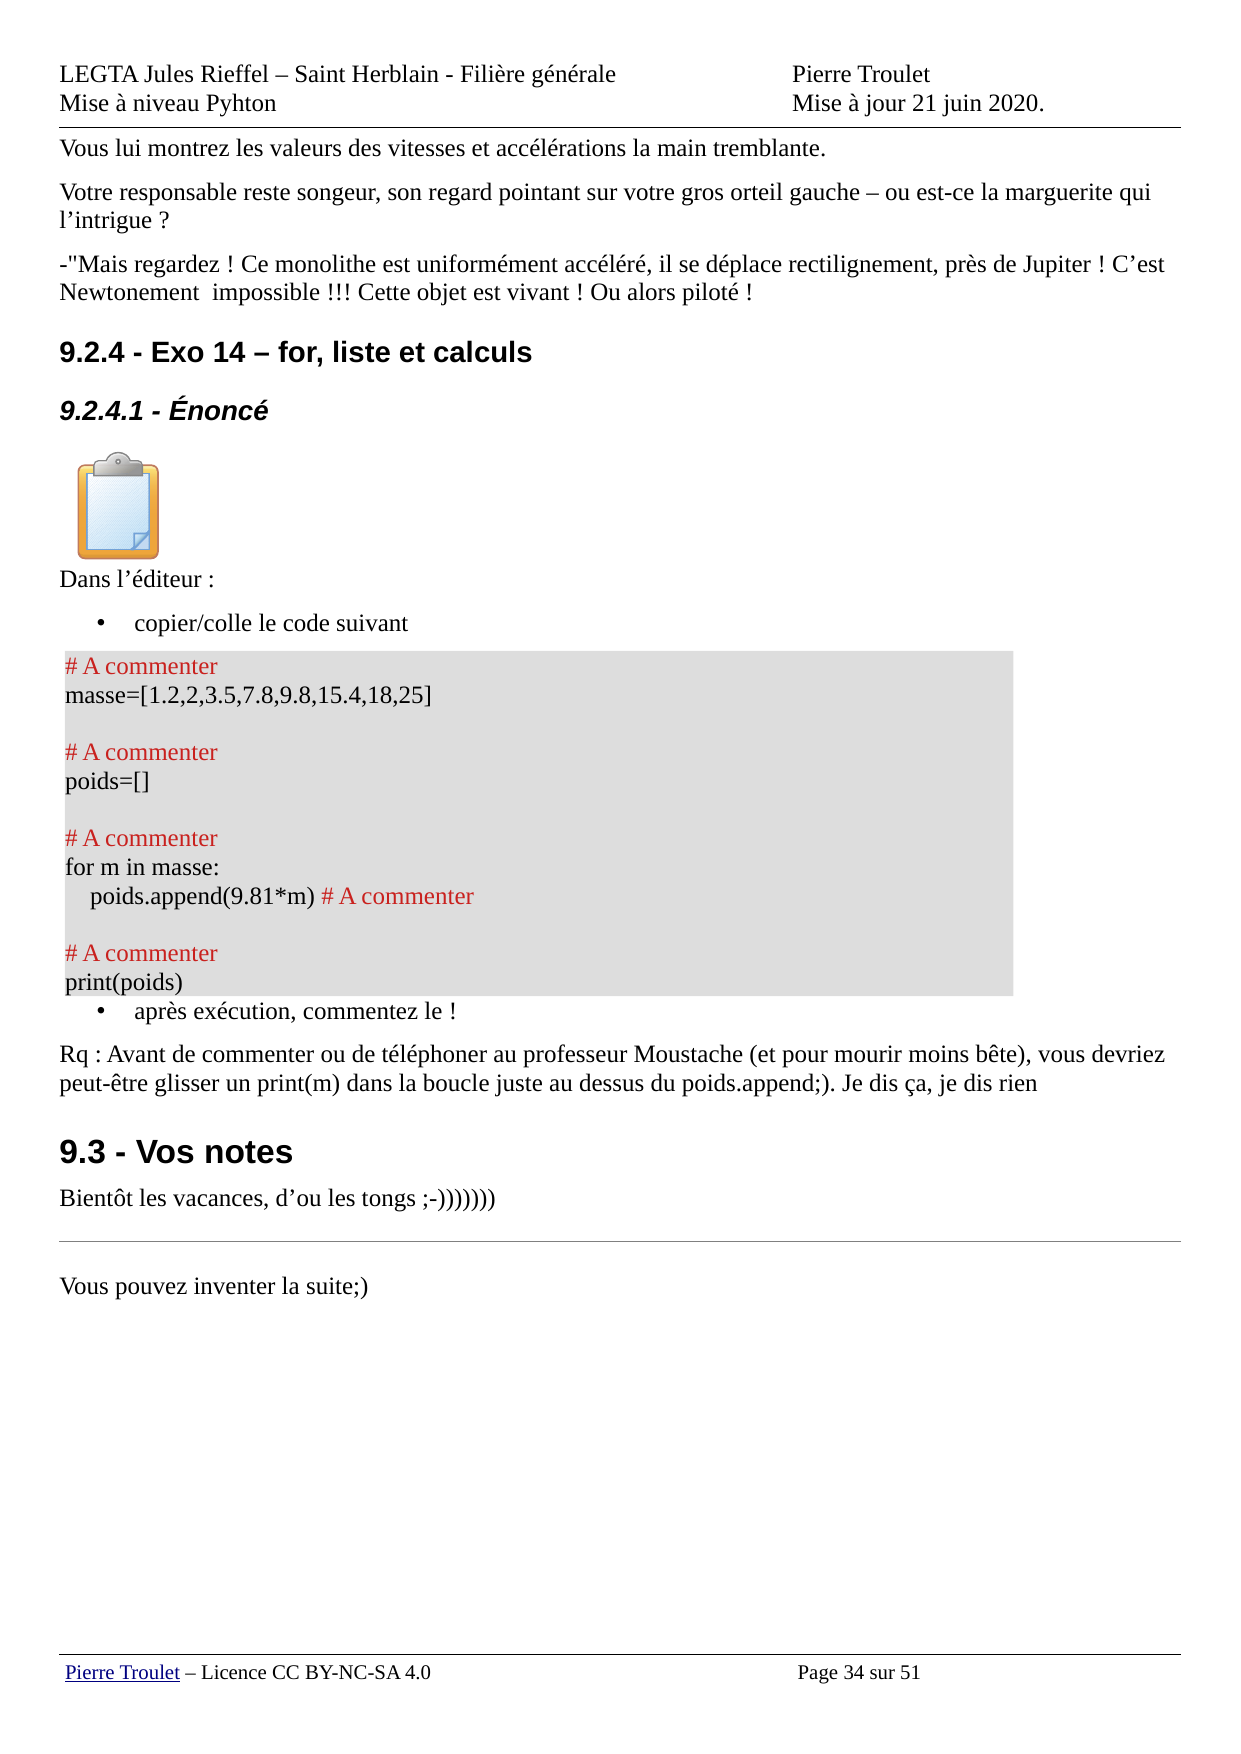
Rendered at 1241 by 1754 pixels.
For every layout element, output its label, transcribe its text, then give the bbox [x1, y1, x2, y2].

text Vous pouvez inventer la suite;) [59, 1271, 1181, 1300]
text Votre responsable reste songeur, son regard pointant sur votre gros orteil gauche – ou est-ce la marguerite qui l’intrigue ? [59, 177, 1181, 234]
text Rq : Avant de commenter ou de téléphoner au professeur Moustache (et pour mourir moins bête), vous devriez peut-être glisser un print(m) dans la boucle juste au dessus du poids.append;). Je dis ça, je dis rien [59, 1039, 1181, 1097]
subtitle Exo 14 – for, liste et calculs [59, 335, 1181, 369]
text Dans l’éditeur : [59, 438, 1181, 593]
list après exécution, commentez le ! [97, 651, 1181, 1025]
list copier/colle le code suivant [97, 608, 1181, 637]
text Vous lui montrez les valeurs des vitesses et accélérations la main tremblante. [59, 133, 1181, 162]
text -"Mais regardez ! Ce monolithe est uniformément accéléré, il se déplace rectilignement, près de Jupiter ! C’est Newtonement impossible !!! Cette objet est vivant ! Ou alors piloté ! [59, 249, 1181, 306]
subtitle Énoncé [59, 394, 1181, 426]
subtitle Vos notes [59, 1132, 1181, 1171]
text Bientôt les vacances, d’ou les tongs ;-))))))) [59, 1183, 1181, 1212]
